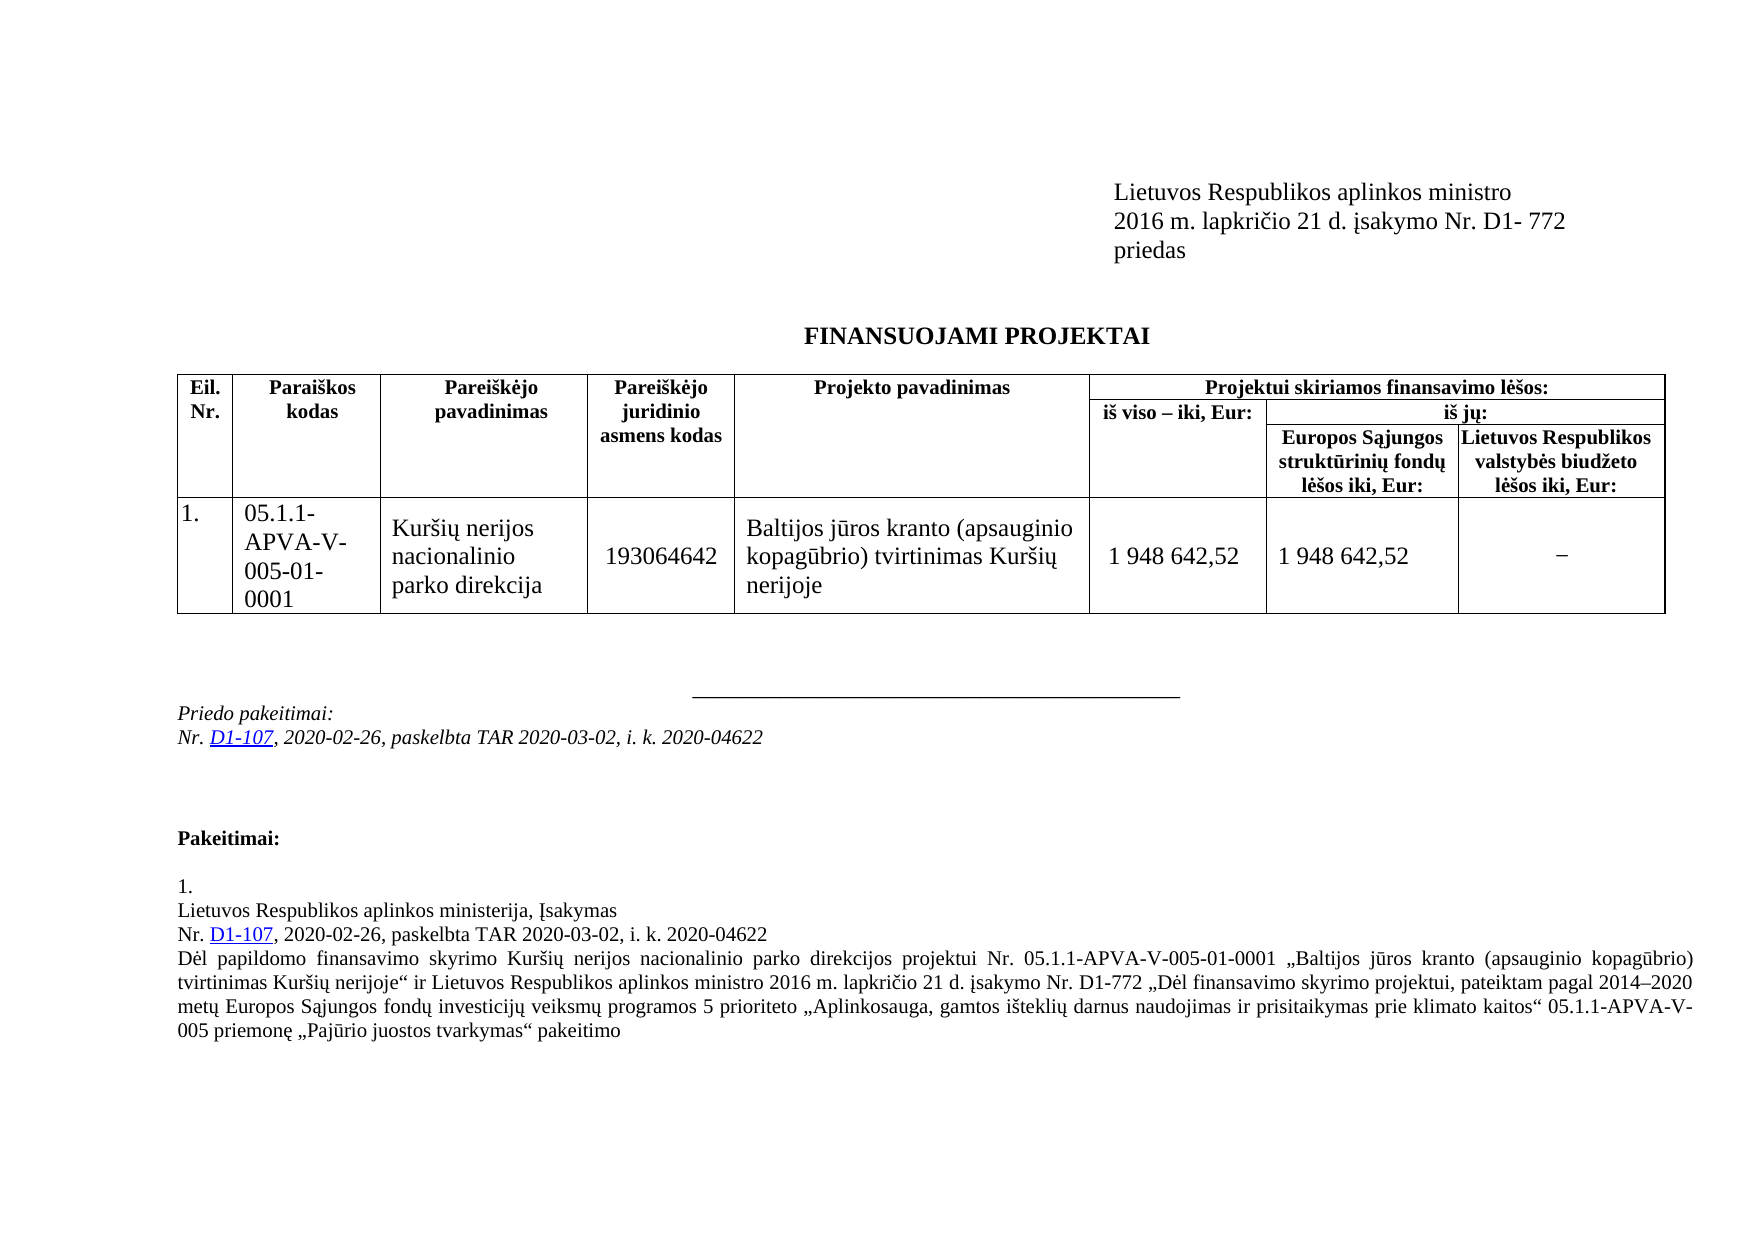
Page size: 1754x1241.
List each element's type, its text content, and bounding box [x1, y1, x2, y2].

table_header Projektui skiriamos finansavimo lėšos: [1090, 375, 1664, 399]
table_cell 1 948 642,52 [1267, 498, 1458, 613]
table_header Projekto pavadinimas [735, 375, 1089, 497]
text Priedo pakeitimai: [177, 701, 1695, 724]
text Nr. D1-107, 2020-02-26, paskelbta TAR 2020-03-02, i. k. 2020-04622 [177, 724, 1695, 749]
text Nr. D1-107, 2020-02-26, paskelbta TAR 2020-03-02, i. k. 2020-04622 [177, 922, 1695, 946]
text Dėl papildomo finansavimo skyrimo Kuršių nerijos nacionalinio parko direkcijos projektui Nr. 05.1.1-APVA-V-005-01-0001 „Baltijos jūros kranto (apsauginio kopagūbrio) tvirtinimas Kuršių nerijoje“ ir Lietuvos Respublikos aplinkos ministro 2016 m. lapkričio 21 d. įsakymo Nr. D1-772 „Dėl finansavimo skyrimo projektui, pateiktam pagal 2014–2020 metų Europos Sąjungos fondų investicijų veiksmų programos 5 prioriteto „Aplinkosauga, gamtos išteklių darnus naudojimas ir prisitaikymas prie klimato kaitos“ 05.1.1-APVA-V-005 priemonę „Pajūrio juostos tvarkymas“ pakeitimo [177, 946, 1695, 1042]
table_cell 1. 1. [178, 498, 232, 613]
text Pakeitimai: [177, 826, 1695, 849]
table_cell 1 948 642,52 [1090, 498, 1266, 613]
text _______________________________________ [177, 672, 1695, 701]
text Lietuvos Respublikos aplinkos ministerija, Įsakymas [177, 898, 1695, 922]
table_cell Kuršių nerijos nacionalinio parko direkcija [381, 498, 587, 613]
table_cell Lietuvos Respublikos valstybės biudžeto lėšos iki, Eur: [1459, 425, 1664, 497]
table_header Pareiškėjo juridinio asmens kodas [588, 375, 734, 497]
table_cell 05.1.1-APVA-V-005-01-0001 [233, 498, 380, 613]
table_header Paraiškos kodas [233, 375, 380, 497]
table_cell 193064642 [588, 498, 734, 613]
text FINANSUOJAMI PROJEKTAI [177, 321, 1695, 350]
table_header Pareiškėjo pavadinimas [381, 375, 587, 497]
text priedas [591, 235, 1695, 263]
table_cell iš jų: [1267, 400, 1664, 424]
text 1. [177, 874, 1695, 898]
table_cell iš viso – iki, Eur: [1090, 400, 1266, 497]
text Lietuvos Respublikos aplinkos ministro [591, 177, 1695, 206]
table_cell Baltijos jūros kranto (apsauginio kopagūbrio) tvirtinimas Kuršių nerijoje [735, 498, 1089, 613]
table_cell Europos Sąjungos struktūrinių fondų lėšos iki, Eur: [1267, 425, 1458, 497]
table_cell − [1459, 498, 1664, 613]
table_header Eil. Nr. [178, 375, 232, 497]
text 2016 m. lapkričio 21 d. įsakymo Nr. D1- 772 [591, 206, 1695, 235]
